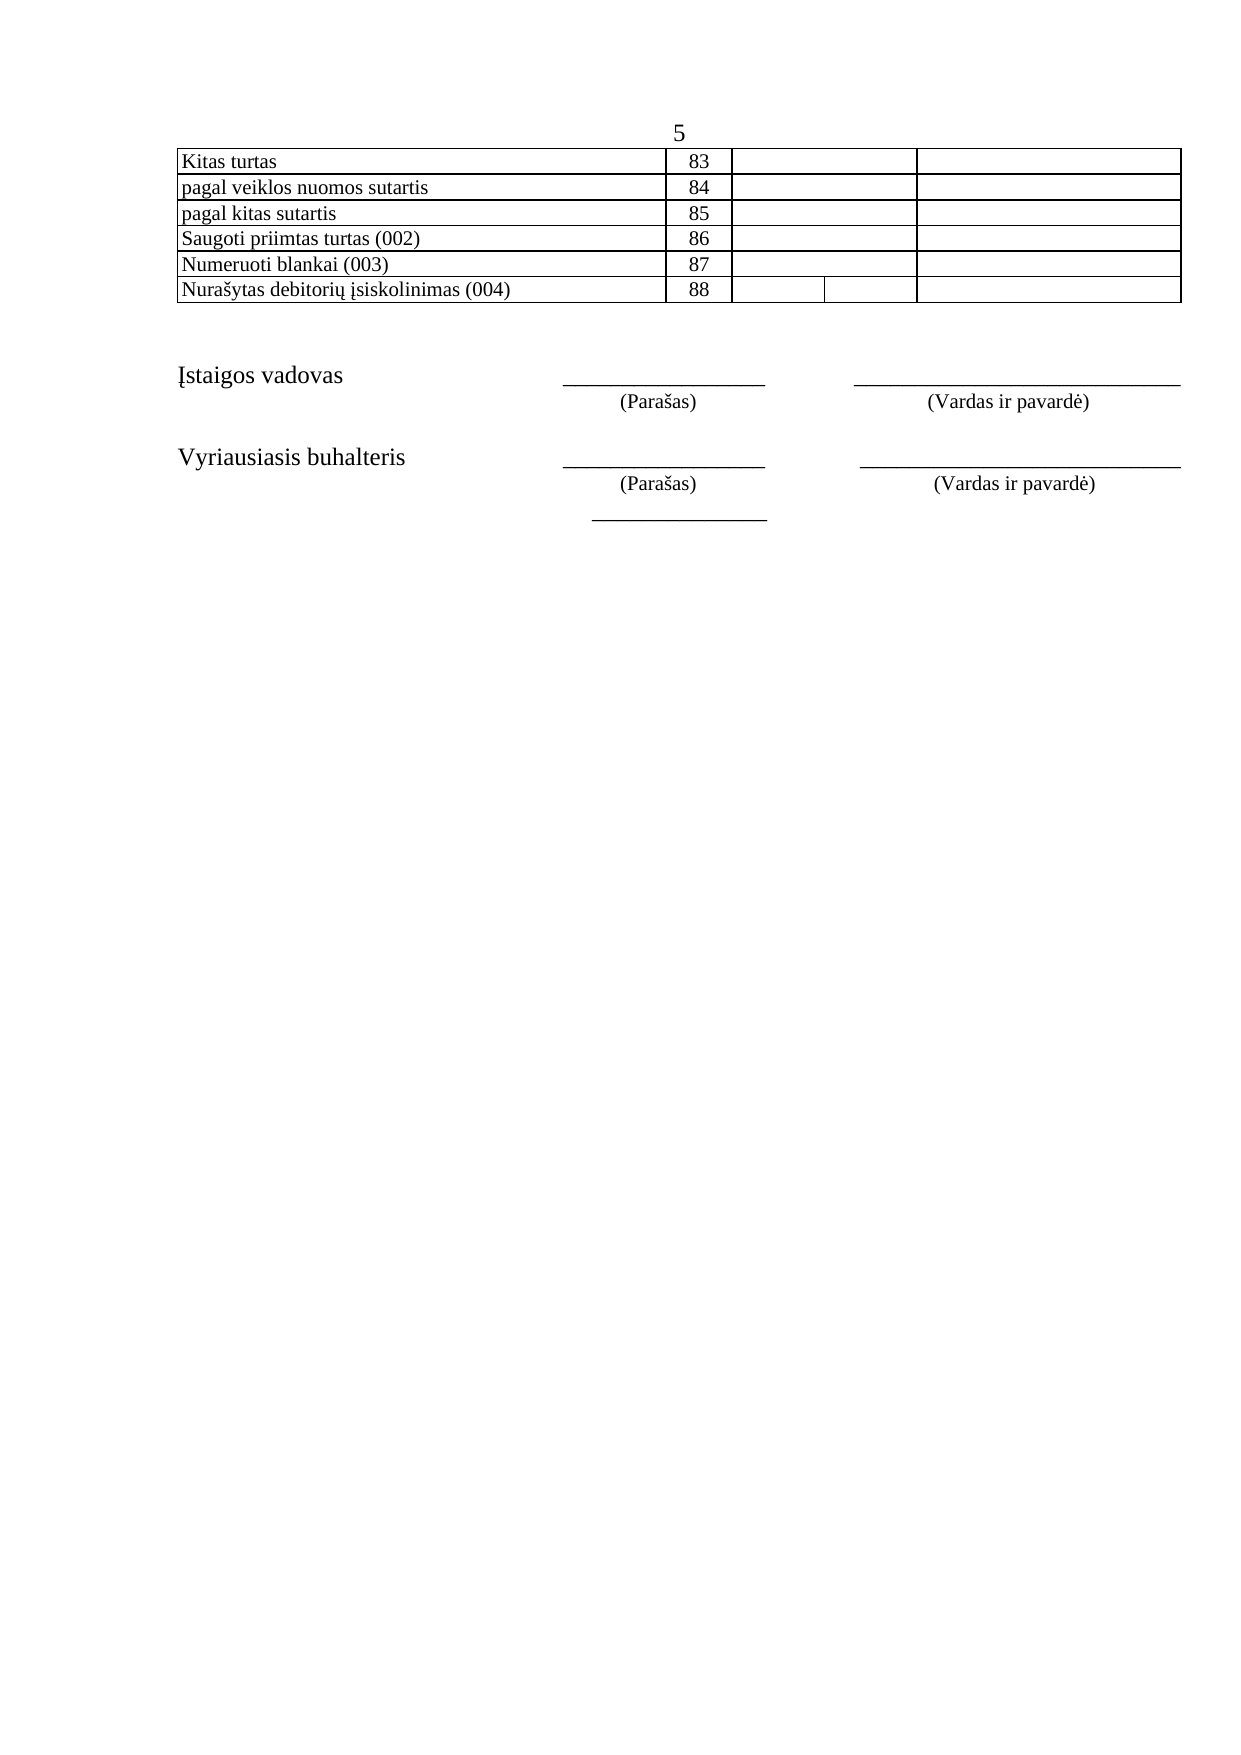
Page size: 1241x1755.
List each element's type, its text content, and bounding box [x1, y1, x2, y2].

text Vyriausiasis buhalteris [177, 442, 1181, 471]
text (Parašas) (Vardas ir pavardė) [177, 389, 1181, 413]
text ______________ [177, 495, 1181, 523]
text Įstaigos vadovas [177, 360, 1181, 389]
text (Parašas) (Vardas ir pavardė) [177, 471, 1181, 495]
table_cell [820, 277, 824, 301]
